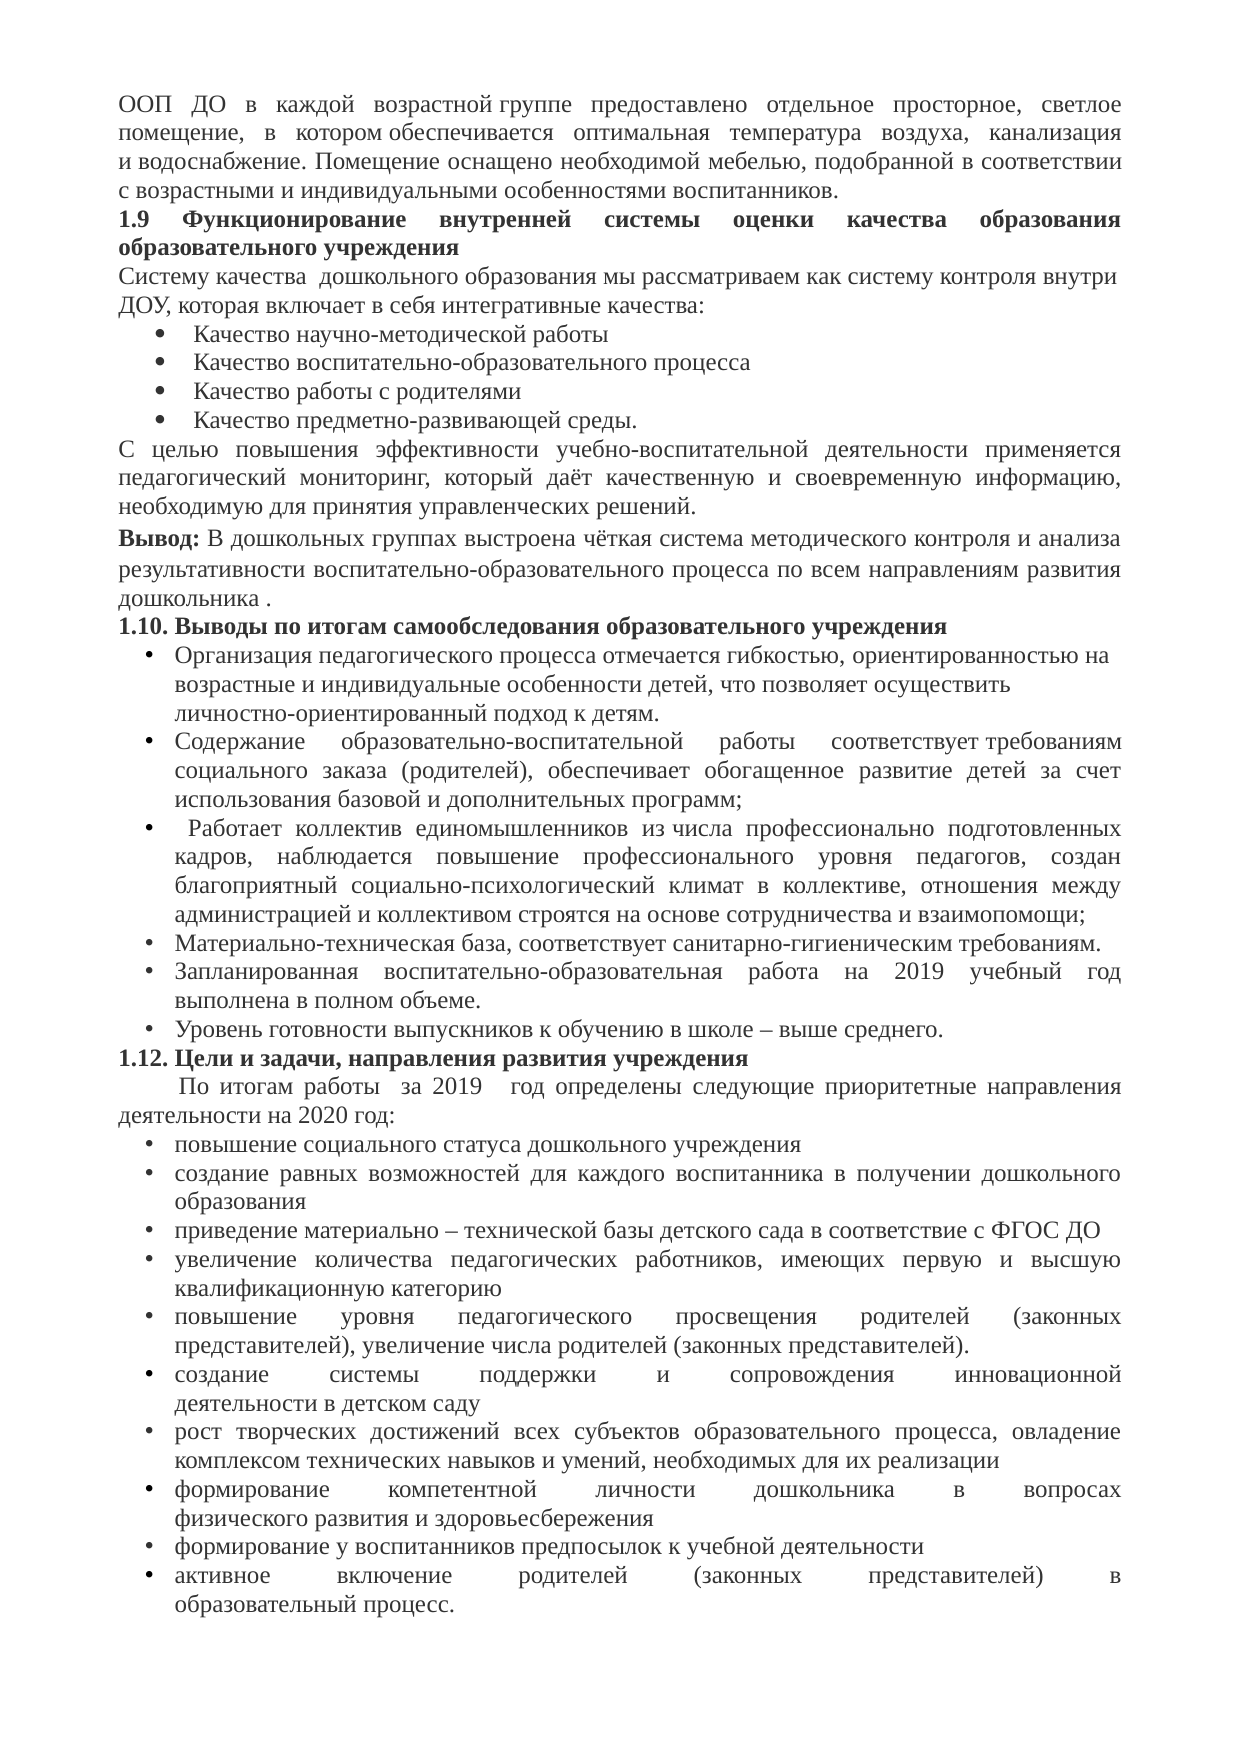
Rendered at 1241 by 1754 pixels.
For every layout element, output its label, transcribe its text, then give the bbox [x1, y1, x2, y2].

list приведение материально – технической базы детского сада в соответствие с ФГОС ДО [145, 1215, 1122, 1244]
list Уровень готовности выпускников к обучению в школе – выше среднего. [145, 1014, 1122, 1043]
list Материально-техническая база, соответствует санитарно-гигиеническим требованиям. [145, 928, 1122, 956]
text 1.12. Цели и задачи, направления развития учреждения [118, 1043, 1122, 1071]
list Организация педагогического процесса отмечается гибкостью, ориентированностью на возрастные и индивидуальные особенности детей, что позволяет осуществить личностно-ориентированный подход к детям. [145, 640, 1122, 726]
text 1.10. Выводы по итогам самообследования образовательного учреждения [118, 611, 1122, 640]
list повышение уровня педагогического просвещения родителей (законных представителей), увеличение числа родителей (законных представителей). [145, 1301, 1122, 1359]
list Работает коллектив единомышленников из числа профессионально подготовленных кадров, наблюдается повышение профессионального уровня педагогов, создан благоприятный социально-психологический климат в коллективе, отношения между администрацией и коллективом строятся на основе сотрудничества и взаимопомощи; [145, 813, 1122, 928]
list Запланированная воспитательно-образовательная работа на 2019 учебный год выполнена в полном объеме. [145, 956, 1122, 1014]
list формирование компетентной личности дошкольника в вопросах физического развития и здоровьесбережения [145, 1474, 1122, 1531]
list активное включение родителей (законных представителей) в образовательный процесс. [145, 1560, 1122, 1618]
text ООП ДО в каждой возрастной группе предоставлено отдельное просторное, светлое помещение, в котором обеспечивается оптимальная температура воздуха, канализация и водоснабжение. Помещение оснащено необходимой мебелью, подобранной в соответствии с возрастными и индивидуальными особенностями воспитанников. [118, 89, 1122, 204]
text По итогам работы за 2019 год определены следующие приоритетные направления деятельности на 2020 год: [118, 1071, 1122, 1129]
list Качество научно-методической работы [156, 319, 1122, 347]
list Качество предметно-развивающей среды. [156, 405, 1122, 434]
text Вывод: В дошкольных группах выстроена чёткая система методического контроля и анализа результативности воспитательно-образовательного процесса по всем направлениям развития дошкольника . [118, 520, 1122, 611]
list создание системы поддержки и сопровождения инновационной деятельности в детском саду [145, 1359, 1122, 1416]
list повышение социального статуса дошкольного учреждения [145, 1129, 1122, 1158]
text С целью повышения эффективности учебно-воспитательной деятельности применяется педагогический мониторинг, который даёт качественную и своевременную информацию, необходимую для принятия управленческих решений. [118, 434, 1122, 520]
list Качество работы с родителями [156, 376, 1122, 405]
list создание равных возможностей для каждого воспитанника в получении дошкольного образования [145, 1158, 1122, 1215]
list Качество воспитательно-образовательного процесса [156, 347, 1122, 376]
text 1.9 Функционирование внутренней системы оценки качества образования образовательного учреждения [118, 204, 1122, 261]
text Систему качества дошкольного образования мы рассматриваем как систему контроля внутри ДОУ, которая включает в себя интегративные качества: [118, 261, 1122, 319]
list формирование у воспитанников предпосылок к учебной деятельности [145, 1531, 1122, 1560]
list Содержание образовательно-воспитательной работы соответствует требованиям социального заказа (родителей), обеспечивает обогащенное развитие детей за счет использования базовой и дополнительных программ; [145, 726, 1122, 813]
list увеличение количества педагогических работников, имеющих первую и высшую квалификационную категорию [145, 1244, 1122, 1301]
list рост творческих достижений всех субъектов образовательного процесса, овладение комплексом технических навыков и умений, необходимых для их реализации [145, 1416, 1122, 1474]
